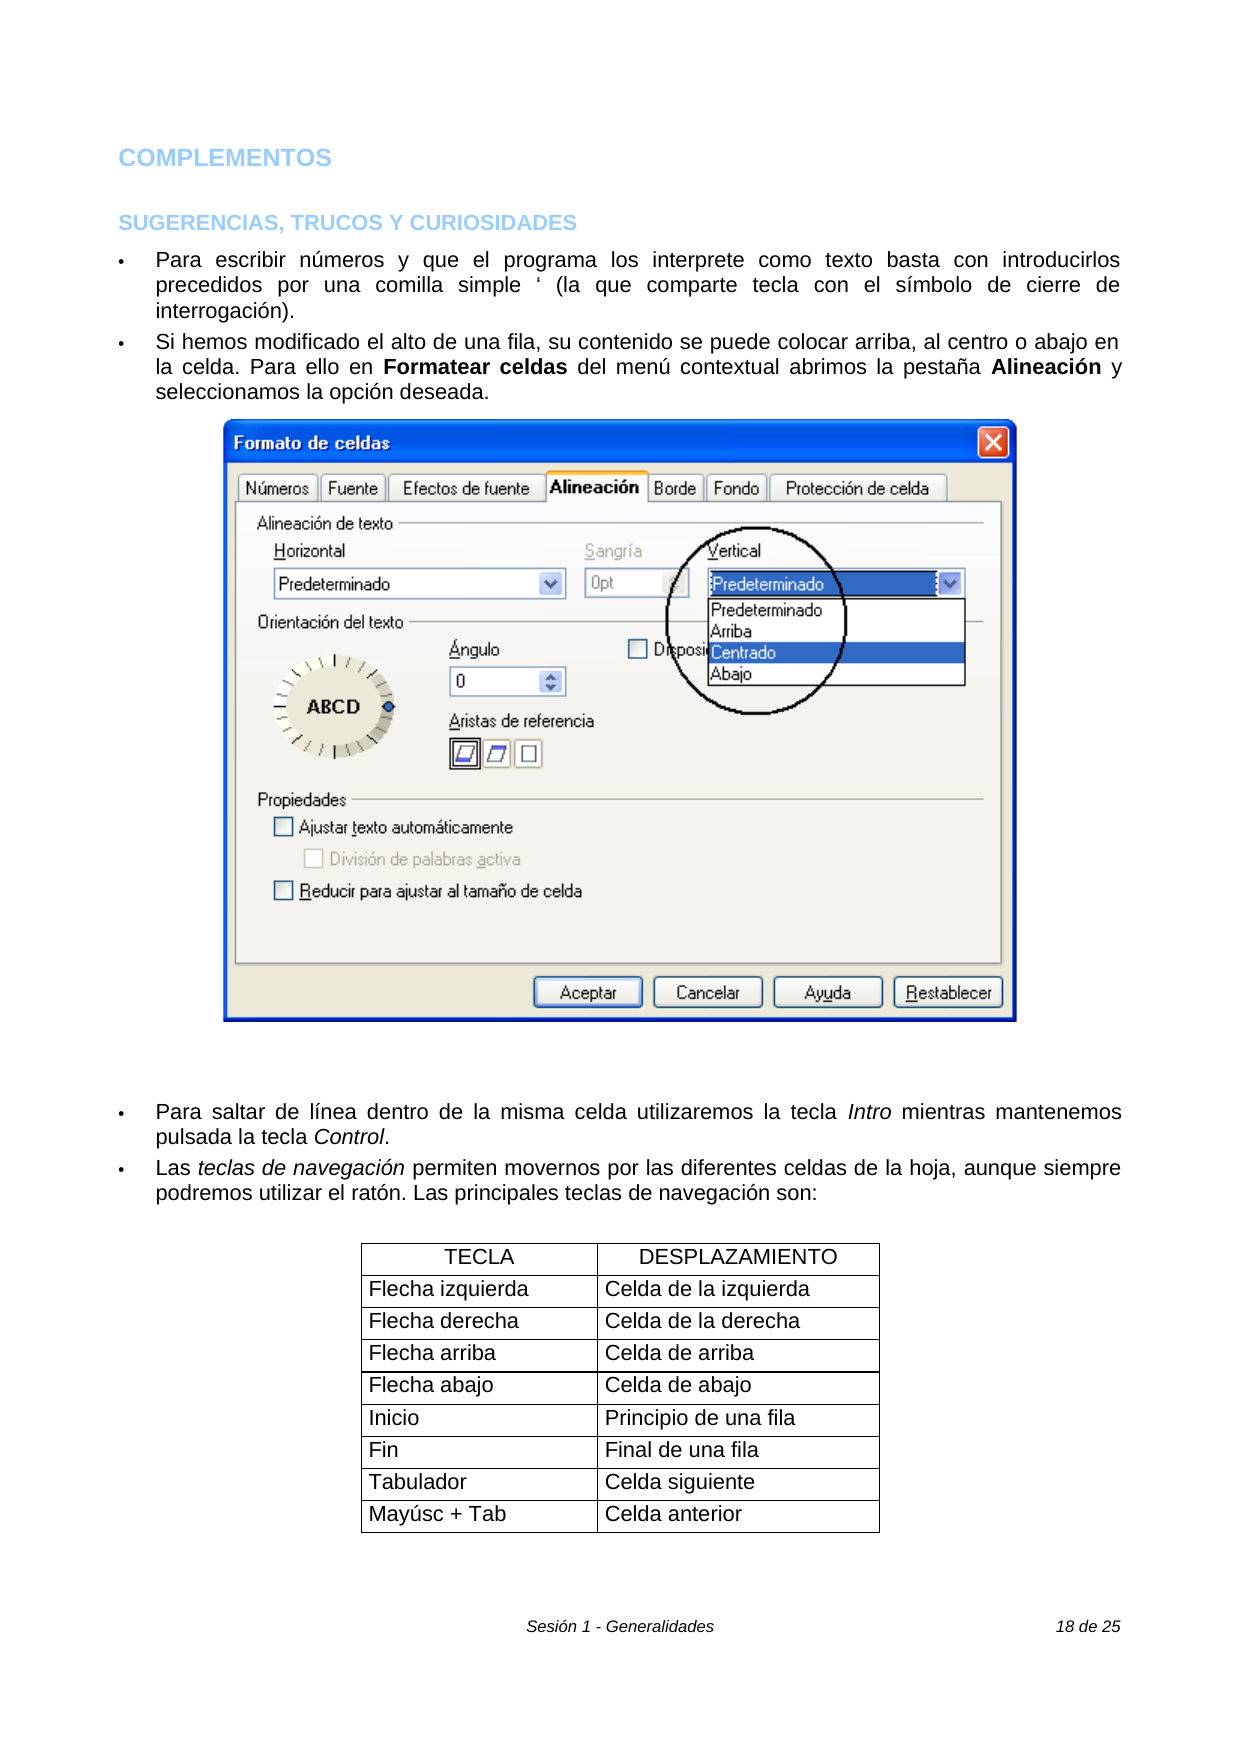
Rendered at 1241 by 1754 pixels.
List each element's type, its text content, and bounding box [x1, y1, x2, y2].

table_cell Fin [362, 1437, 597, 1468]
table_header DESPLAZAMIENTO [598, 1244, 879, 1275]
list Para saltar de línea dentro de la misma celda utilizaremos la tecla Intro mientras mantenemos pulsada la tecla Control. [118, 1099, 1122, 1149]
table_cell Celda siguiente [598, 1469, 879, 1500]
table_cell Celda de abajo [598, 1373, 879, 1403]
table_cell Celda de la izquierda [598, 1276, 879, 1307]
list Para escribir números y que el programa los interprete como texto basta con introducirlos precedidos por una comilla simple ‘ (la que comparte tecla con el símbolo de cierre de interrogación). [118, 247, 1122, 323]
table_cell Mayúsc + Tab [362, 1501, 597, 1532]
subtitle COMPLEMENTOS [118, 143, 1122, 172]
picture [223, 419, 1017, 1022]
table_cell Flecha arriba [362, 1340, 597, 1371]
list Si hemos modificado el alto de una fila, su contenido se puede colocar arriba, al centro o abajo en la celda. Para ello en Formatear celdas del menú contextual abrimos la pestaña Alineación y seleccionamos la opción deseada. [118, 329, 1122, 404]
subtitle SUGERENCIAS, TRUCOS Y CURIOSIDADES [118, 209, 1122, 234]
table_header TECLA [362, 1244, 597, 1275]
table_cell Celda anterior [598, 1501, 879, 1532]
table_cell Celda de la derecha [598, 1308, 879, 1339]
list Las teclas de navegación permiten movernos por las diferentes celdas de la hoja, aunque siempre podremos utilizar el ratón. Las principales teclas de navegación son: [118, 1155, 1122, 1206]
table_cell Principio de una fila [598, 1405, 879, 1436]
table_cell Final de una fila [598, 1437, 879, 1468]
table_cell Flecha abajo [362, 1373, 597, 1403]
table_cell Inicio [362, 1405, 597, 1436]
table_cell Flecha izquierda [362, 1276, 597, 1307]
table_cell Celda de arriba [598, 1340, 879, 1371]
table_cell Tabulador [362, 1469, 597, 1500]
table_cell Flecha derecha [362, 1308, 597, 1339]
